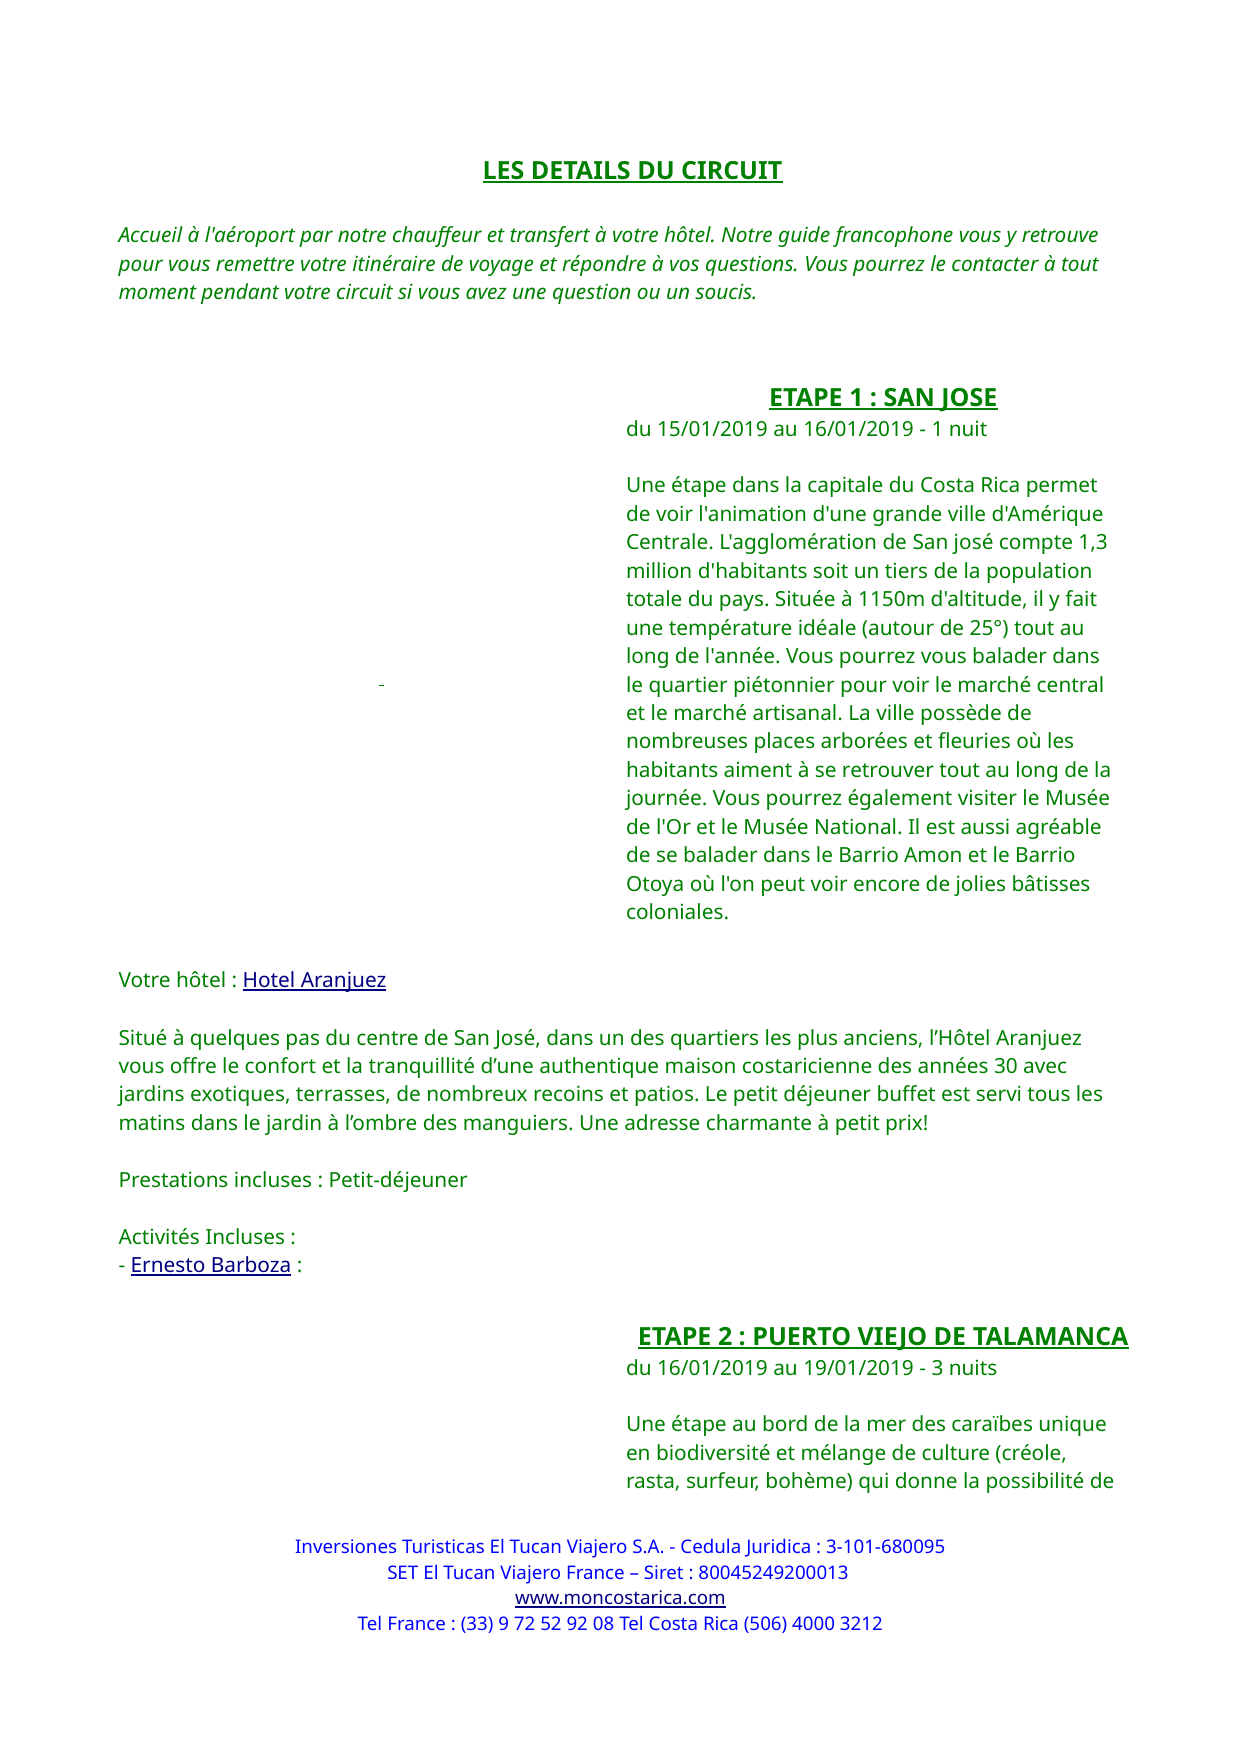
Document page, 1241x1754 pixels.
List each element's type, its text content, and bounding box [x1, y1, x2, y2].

table_header [118, 1313, 620, 1501]
text Activités Incluses : [118, 1222, 1122, 1250]
text Votre hôtel : Hotel Aranjuez [118, 965, 1122, 994]
table_header ETAPE 1 : SAN JOSE du 15/01/2019 au 16/01/2019 - 1 nuit Une étape dans la capitale du Costa Rica permet de voir l'animation d'une grande ville d'Amérique Centrale. L'agglomération de San josé compte 1,3 million d'habitants soit un tiers de la population totale du pays. Située à 1150m d'altitude, il y fait une température idéale (autour de 25°) tout au long de l'année. Vous pourrez vous balader dans le quartier piétonnier pour voir le marché central et le marché artisanal. La ville possède de nombreuses places arborées et fleuries où les habitants aiment à se retrouver tout au long de la journée. Vous pourrez également visiter le Musée de l'Or et le Musée National. Il est aussi agréable de se balader dans le Barrio Amon et le Barrio Otoya où l'on peut voir encore de jolies bâtisses coloniales. [620, 374, 1122, 931]
text Prestations incluses : Petit-déjeuner [118, 1165, 1122, 1193]
table_header ETAPE 2 : PUERTO VIEJO DE TALAMANCA du 16/01/2019 au 19/01/2019 - 3 nuits Une étape au bord de la mer des caraïbes unique en biodiversité et mélange de culture (créole, rasta, surfeur, bohème) qui donne la possibilité de visiter le Parc National de Cahuita et le Refuge National de Vie Sauvage Manzanillo, d'explorer les récifs coralliens en plongée bouteille ou apnée, de profiter des plages de sable blond et d'une faune très abondante (paresseux, singes, coatis, morphos...). Le Parc National de Cahuita est un promontoire couvert de forêt tropicale avec à ses pieds des plages avec des eaux turquoises. Le refuge National de Vie Sylvestre MANZANILLO – GANDOCA est situé à l'extrême sud de la côte caraibe entre le Rio Cocles et le Rio Sixaola (qui marque la frontière du Panama). Il a été crée en 1985 pour protèger 5013 ha terrestres et 4436 ha maritimes. Il possède un grand nombre d'espèces de plantes et d'animaux qui vivent exclusivement dans des environnements aquatiques. Il offre des paysages de mangroves, de marais et de forêts tropicales humides. Il protège notamment le lamentin, espèce en voie d'extinction et les tortues Baula qui viennent pondre de février à mai. On y observe également des dauphins. Puerto Viejo est un charmant village côtier très animé qui possède plusieurs plages sauvages : Playa Cocles, Playa Chiquita et Playa Punta Uva, Playa Manzanillo. C'est également le point de départ pour des excursion dans les réserves indigènes Bribri des montagnes de Talamanca. [620, 1313, 1122, 1501]
text Accueil à l'aéroport par notre chauffeur et transfert à votre hôtel. Notre guide francophone vous y retrouve pour vous remettre votre itinéraire de voyage et répondre à vos questions. Vous pourrez le contacter à tout moment pendant votre circuit si vous avez une question ou un soucis. [118, 221, 1146, 306]
text LES DETAILS DU CIRCUIT [118, 152, 1146, 186]
text - Ernesto Barboza : [118, 1250, 1122, 1279]
table_header [118, 374, 620, 931]
text Situé à quelques pas du centre de San José, dans un des quartiers les plus anciens, l’Hôtel Aranjuez vous offre le confort et la tranquillité d’une authentique maison costaricienne des années 30 avec jardins exotiques, terrasses, de nombreux recoins et patios. Le petit déjeuner buffet est servi tous les matins dans le jardin à l’ombre des manguiers. Une adresse charmante à petit prix! [118, 1023, 1122, 1136]
